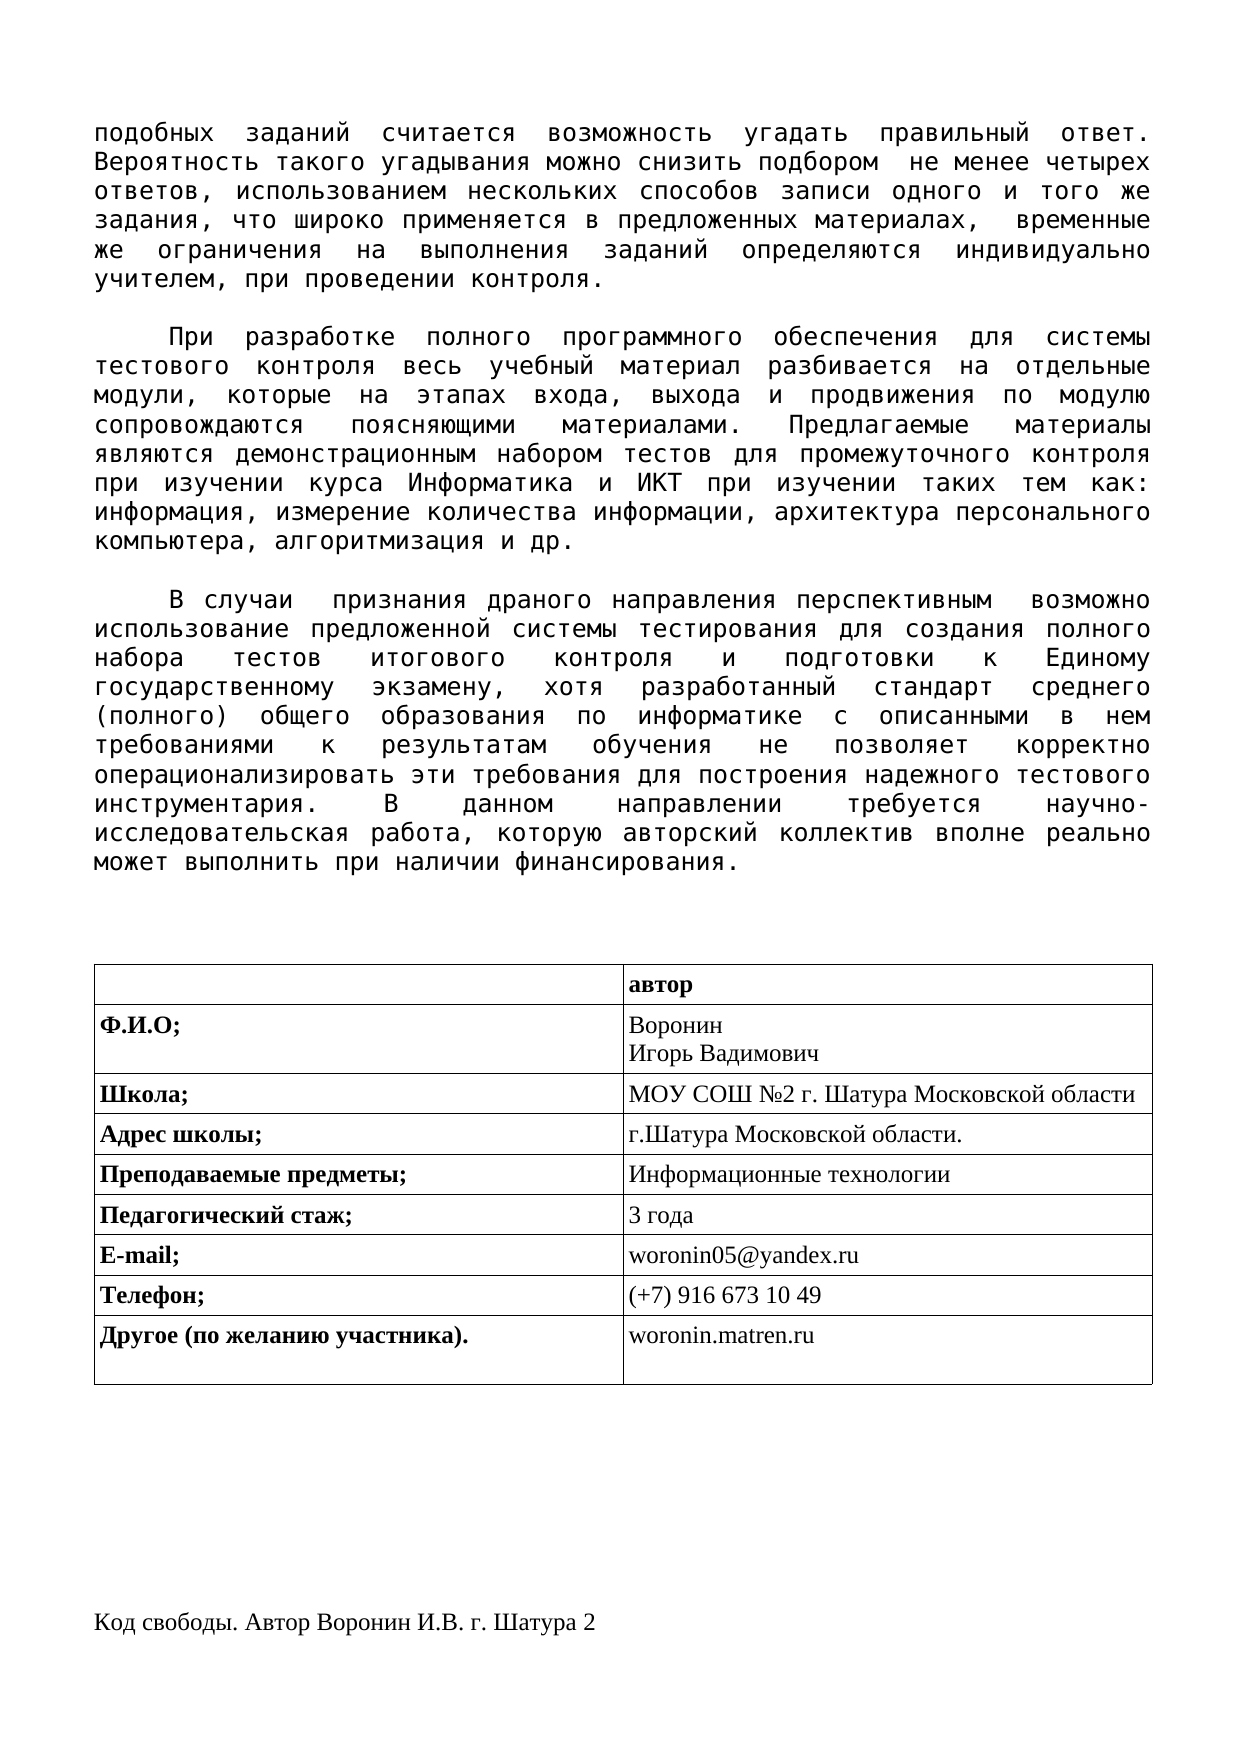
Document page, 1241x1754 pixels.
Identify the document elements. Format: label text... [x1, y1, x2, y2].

text В случаи признания драного направления перспективным возможно использование предложенной системы тестирования для создания полного набора тестов итогового контроля и подготовки к Единому государственному экзамену, хотя разработанный стандарт среднего (полного) общего образования по информатике с описанными в нем требованиями к результатам обучения не позволяет корректно операционализировать эти требования для построения надежного тестового инструментария. В данном направлении требуется научно-исследовательская работа, которую авторский коллектив вполне реально может выполнить при наличии финансирования. [94, 585, 1152, 876]
table_cell Телефон; [95, 1276, 623, 1315]
table_cell МОУ СОШ №2 г. Шатура Московской области [624, 1074, 1152, 1113]
table_cell woronin.matren.ru [624, 1316, 1152, 1384]
table_header [95, 965, 623, 1004]
table_cell 3 года [624, 1195, 1152, 1234]
text При разработке полного программного обеспечения для системы тестового контроля весь учебный материал разбивается на отдельные модули, которые на этапах входа, выхода и продвижения по модулю сопровождаются поясняющими материалами. Предлагаемые материалы являются демонстрационным набором тестов для промежуточного контроля при изучении курса Информатика и ИКТ при изучении таких тем как: информация, измерение количества информации, архитектура персонального компьютера, алгоритмизация и др. [94, 322, 1152, 556]
table_cell Воронин Игорь Вадимович [624, 1005, 1152, 1073]
text подобных заданий считается возможность угадать правильный ответ. Вероятность такого угадывания можно снизить подбором не менее четырех ответов, использованием нескольких способов записи одного и того же задания, что широко применяется в предложенных материалах, временные же ограничения на выполнения заданий определяются индивидуально учителем, при проведении контроля. [94, 118, 1152, 293]
table_cell Школа; [95, 1074, 623, 1113]
table_cell Преподаваемые предметы; [95, 1155, 623, 1194]
table_cell woronin05@yandex.ru [624, 1235, 1152, 1274]
table_cell Ф.И.О; [95, 1005, 623, 1073]
table_cell Адрес школы; [95, 1114, 623, 1153]
table_cell г.Шатура Московской области. [624, 1114, 1152, 1153]
table_cell (+7) 916 673 10 49 [624, 1276, 1152, 1315]
table_cell Информационные технологии [624, 1155, 1152, 1194]
table_cell Педагогический стаж; [95, 1195, 623, 1234]
table_cell E-mail; [95, 1235, 623, 1274]
table_cell Другое (по желанию участника). [95, 1316, 623, 1384]
table_header автор [624, 965, 1152, 1004]
